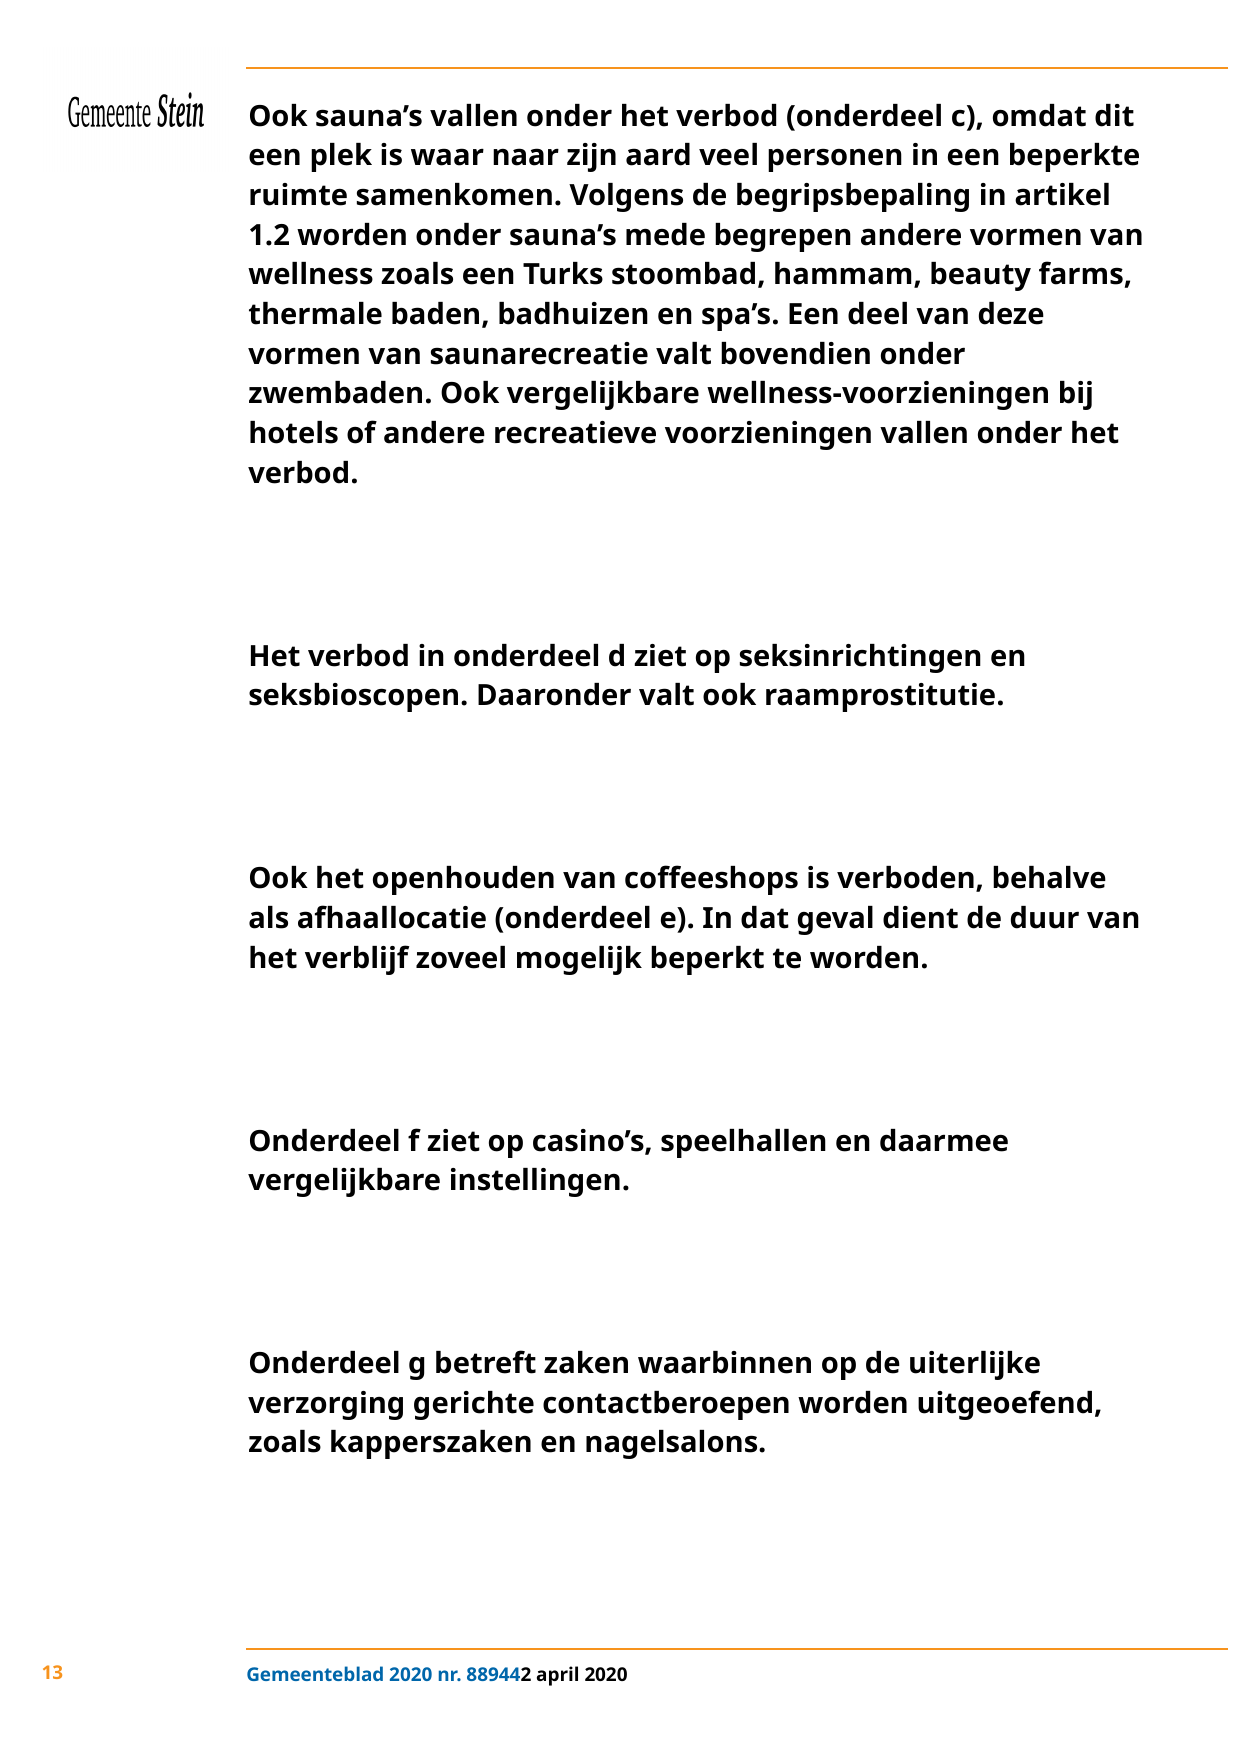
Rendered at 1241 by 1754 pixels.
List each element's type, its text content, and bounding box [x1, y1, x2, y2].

text Onderdeel f ziet op casino’s, speelhallen en daarmee vergelijkbare instellingen. [248, 1120, 1152, 1199]
text Ook het openhouden van coffeeshops is verboden, behalve als afhaallocatie (onderdeel e). In dat geval dient de duur van het verblijf zoveel mogelijk beperkt te worden. [248, 857, 1152, 977]
text Onderdeel g betreft zaken waarbinnen op de uiterlijke verzorging gerichte contactberoepen worden uitgeoefend, zoals kapperszaken en nagelsalons. [248, 1342, 1152, 1461]
picture [41, 47, 231, 172]
text Ook sauna’s vallen onder het verbod (onderdeel c), omdat dit een plek is waar naar zijn aard veel personen in een beperkte ruimte samenkomen. Volgens de begripsbepaling in artikel 1.2 worden onder sauna’s mede begrepen andere vormen van wellness zoals een Turks stoombad, hammam, beauty farms, thermale baden, badhuizen en spa’s. Een deel van deze vormen van saunarecreatie valt bovendien onder zwembaden. Ook vergelijkbare wellness-voorzieningen bij hotels of andere recreatieve voorzieningen vallen onder het verbod. [248, 95, 1152, 492]
text Het verbod in onderdeel d ziet op seksinrichtingen en seksbioscopen. Daaronder valt ook raamprostitutie. [248, 635, 1152, 714]
